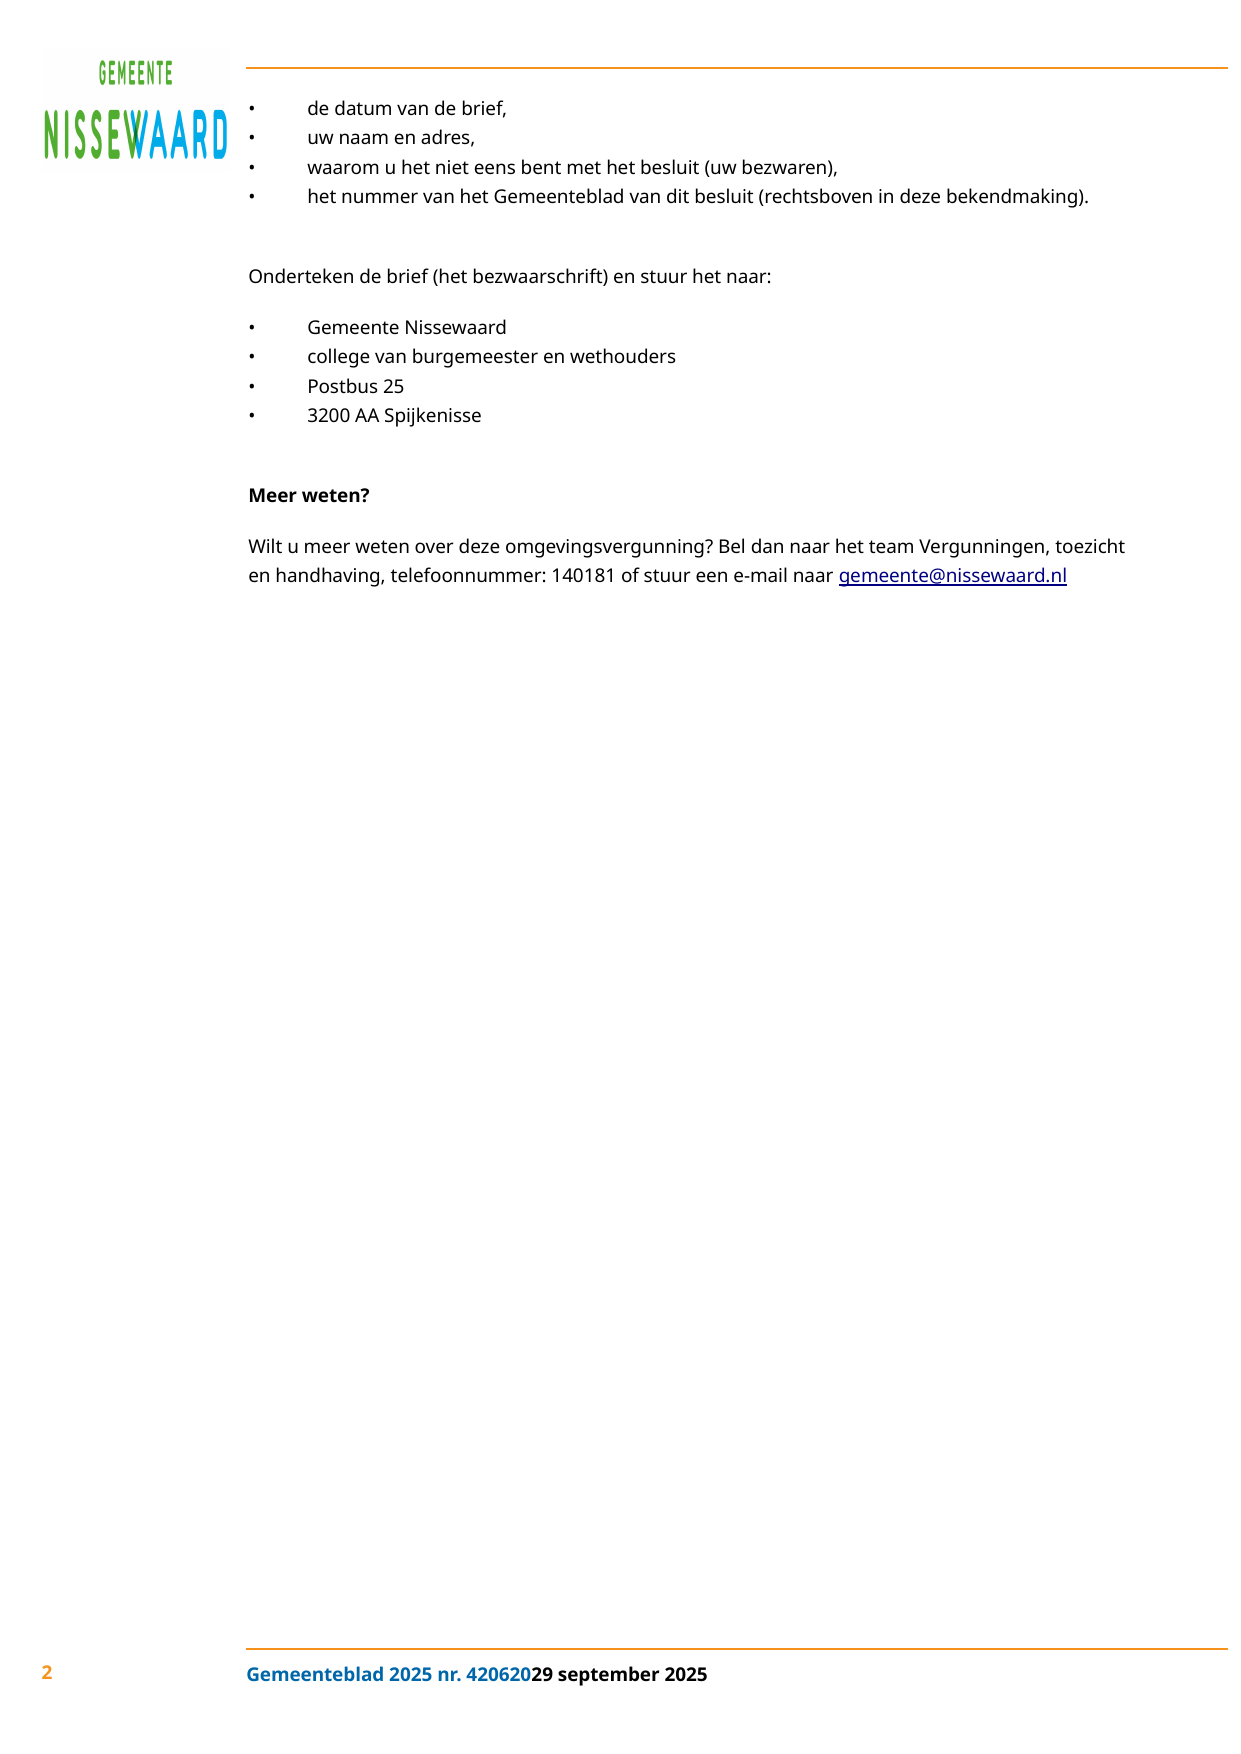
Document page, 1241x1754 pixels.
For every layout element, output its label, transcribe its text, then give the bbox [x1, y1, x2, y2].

list 3200 AA Spijkenisse [248, 403, 1152, 428]
text Meer weten? [248, 483, 1152, 508]
list uw naam en adres, [248, 124, 1152, 150]
list Postbus 25 [248, 373, 1152, 399]
list het nummer van het Gemeenteblad van dit besluit (rechtsboven in deze bekendmaking). [248, 183, 1152, 209]
list de datum van de brief, [248, 95, 1152, 121]
list college van burgemeester en wethouders [248, 343, 1152, 369]
list waarom u het niet eens bent met het besluit (uw bezwaren), [248, 154, 1152, 180]
text Wilt u meer weten over deze omgevingsvergunning? Bel dan naar het team Vergunningen, toezicht en handhaving, telefoonnummer: 140181 of stuur een e-mail naar gemeente@nissewaard.nl [248, 533, 1152, 588]
text Onderteken de brief (het bezwaarschrift) en stuur het naar: [248, 263, 1152, 289]
picture [41, 47, 231, 172]
list Gemeente Nissewaard [248, 314, 1152, 340]
